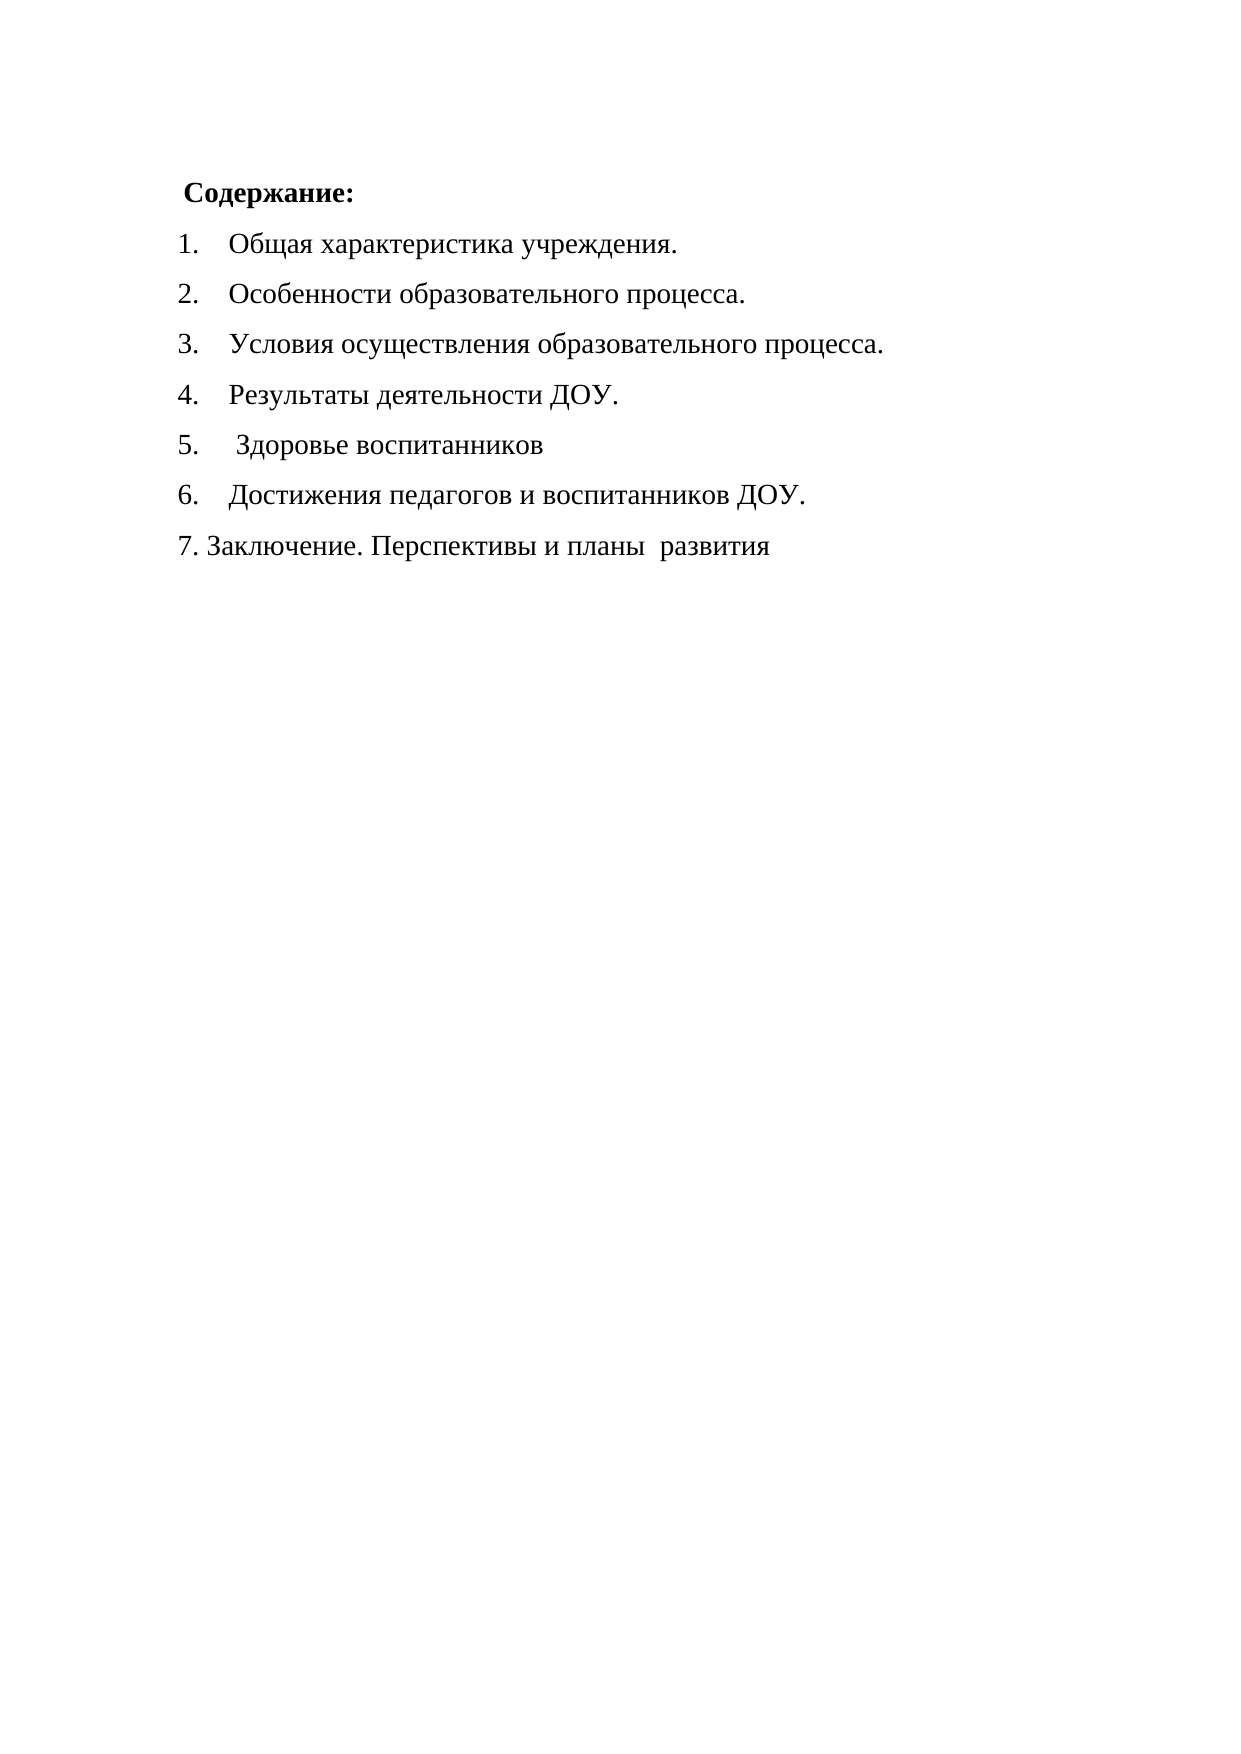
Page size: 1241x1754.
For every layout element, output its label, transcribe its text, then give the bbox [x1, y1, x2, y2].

text 7. Заключение. Перспективы и планы развития [177, 528, 1152, 561]
text 3. Условия осуществления образовательного процесса. [177, 327, 1152, 360]
text Содержание: [177, 176, 1152, 209]
text 6. Достижения педагогов и воспитанников ДОУ. [177, 477, 1152, 511]
text 2. Особенности образовательного процесса. [177, 276, 1152, 310]
text 4. Результаты деятельности ДОУ. [177, 377, 1152, 410]
text 1. Общая характеристика учреждения. [177, 226, 1152, 259]
text 5. Здоровье воспитанников [177, 427, 1152, 461]
